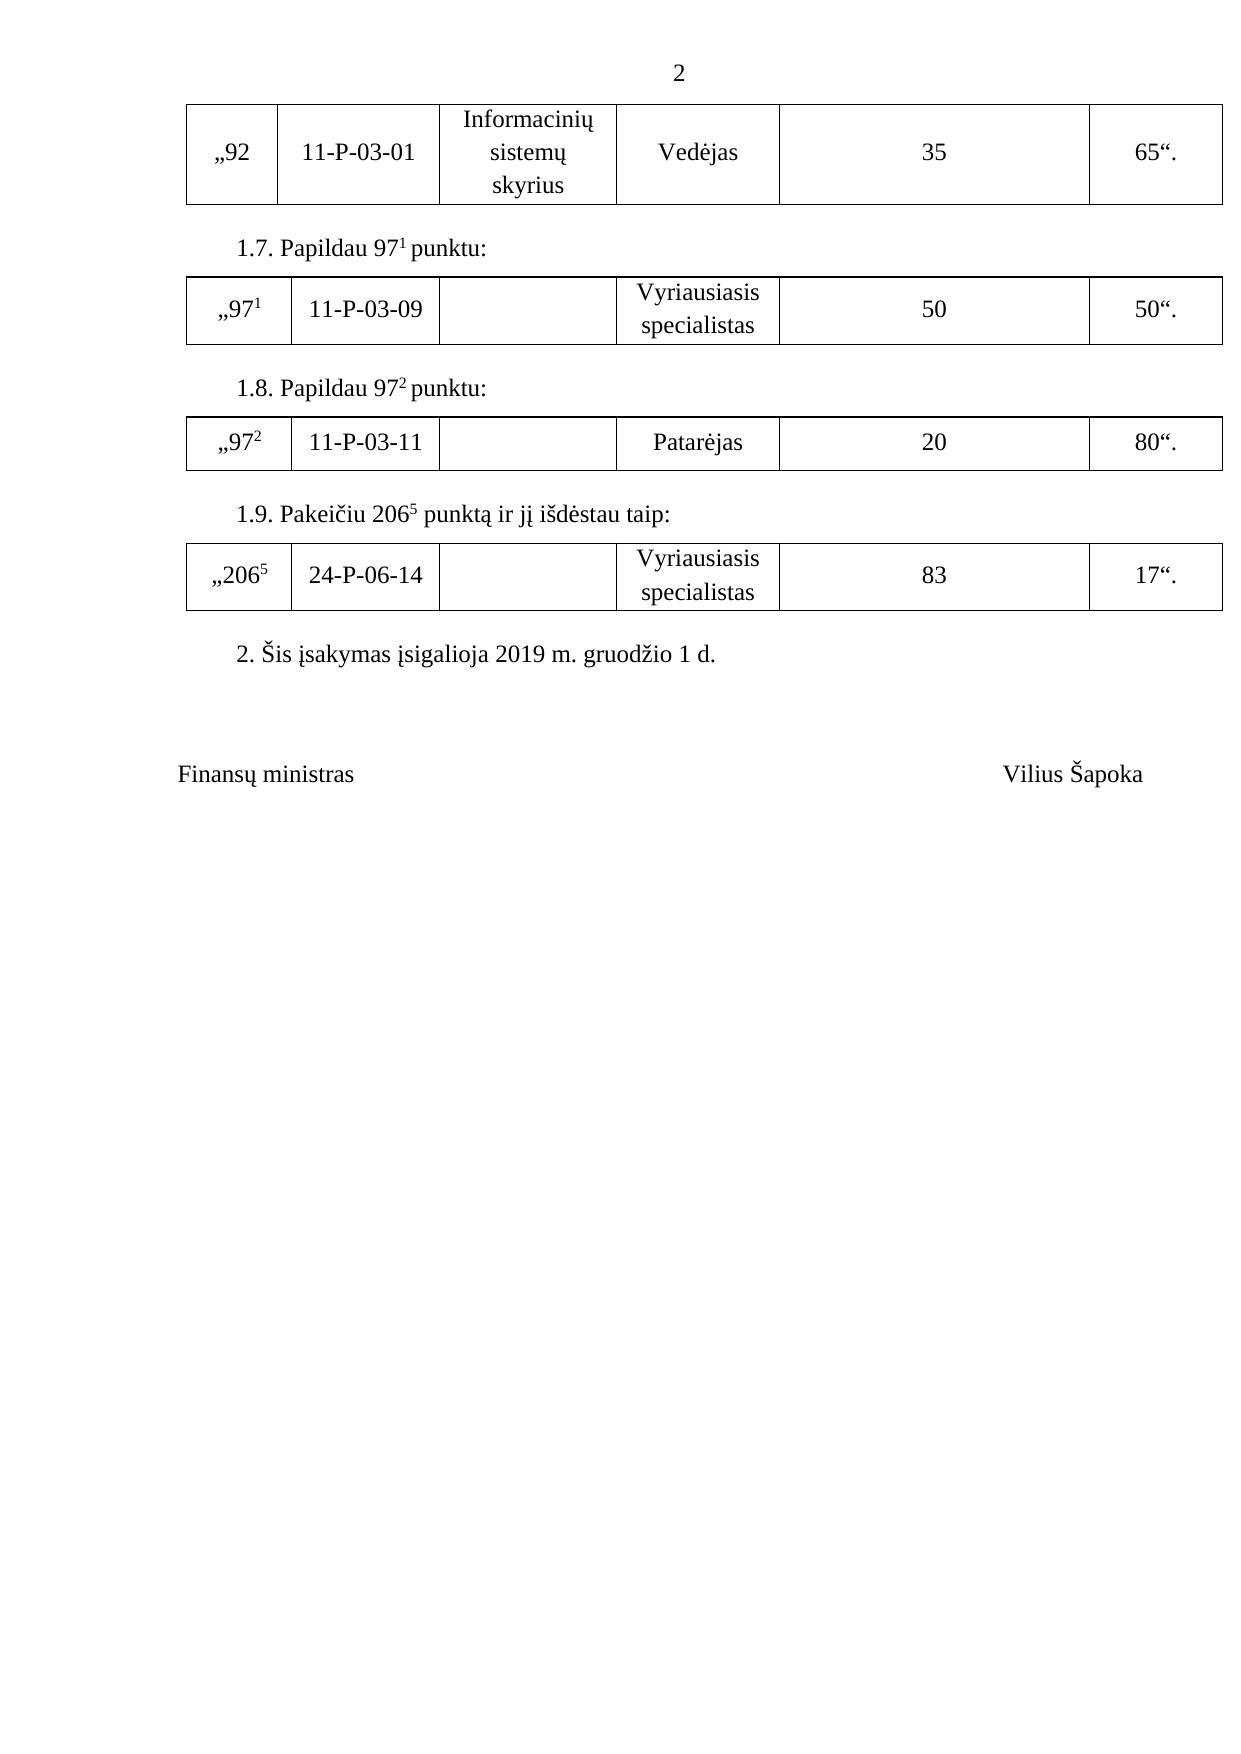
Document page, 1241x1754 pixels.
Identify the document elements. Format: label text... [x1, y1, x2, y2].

table_header [440, 278, 616, 343]
table_header 11-P-03-11 [292, 418, 439, 469]
table_header 17“. [1090, 544, 1222, 609]
table_header Patarėjas [617, 418, 779, 469]
table_header Vyriausiasis specialistas [617, 278, 779, 343]
table_header „2065 [187, 544, 291, 609]
table_header 24-P-06-14 [292, 544, 439, 609]
table_header „971 [187, 278, 291, 343]
text 1.8. Papildau 972 punktu: [177, 373, 1181, 402]
text 1.9. Pakeičiu 2065 punktą ir jį išdėstau taip: [177, 499, 1181, 528]
table_header 11-P-03-01 [278, 105, 439, 203]
text Finansų ministras Vilius Šapoka [177, 759, 1181, 787]
text 1.7. Papildau 971 punktu: [177, 233, 1181, 262]
table_header 20 [780, 418, 1089, 469]
table_header Vyriausiasis specialistas [617, 544, 779, 609]
table_header „972 [187, 418, 291, 469]
table_header 83 [780, 544, 1089, 609]
table_header 65“. [1090, 105, 1222, 203]
table_header 11-P-03-09 [292, 278, 439, 343]
table_header Vedėjas [617, 105, 779, 203]
table_header [440, 418, 616, 469]
table_header 35 [780, 105, 1089, 203]
table_header „92 [187, 105, 277, 203]
table_header 80“. [1090, 418, 1222, 469]
table_header [440, 544, 616, 609]
table_header 50 [780, 278, 1089, 343]
text 2. Šis įsakymas įsigalioja 2019 m. gruodžio 1 d. [177, 639, 1181, 668]
table_header 50“. [1090, 278, 1222, 343]
table_header Informacinių sistemų skyrius [440, 105, 616, 203]
